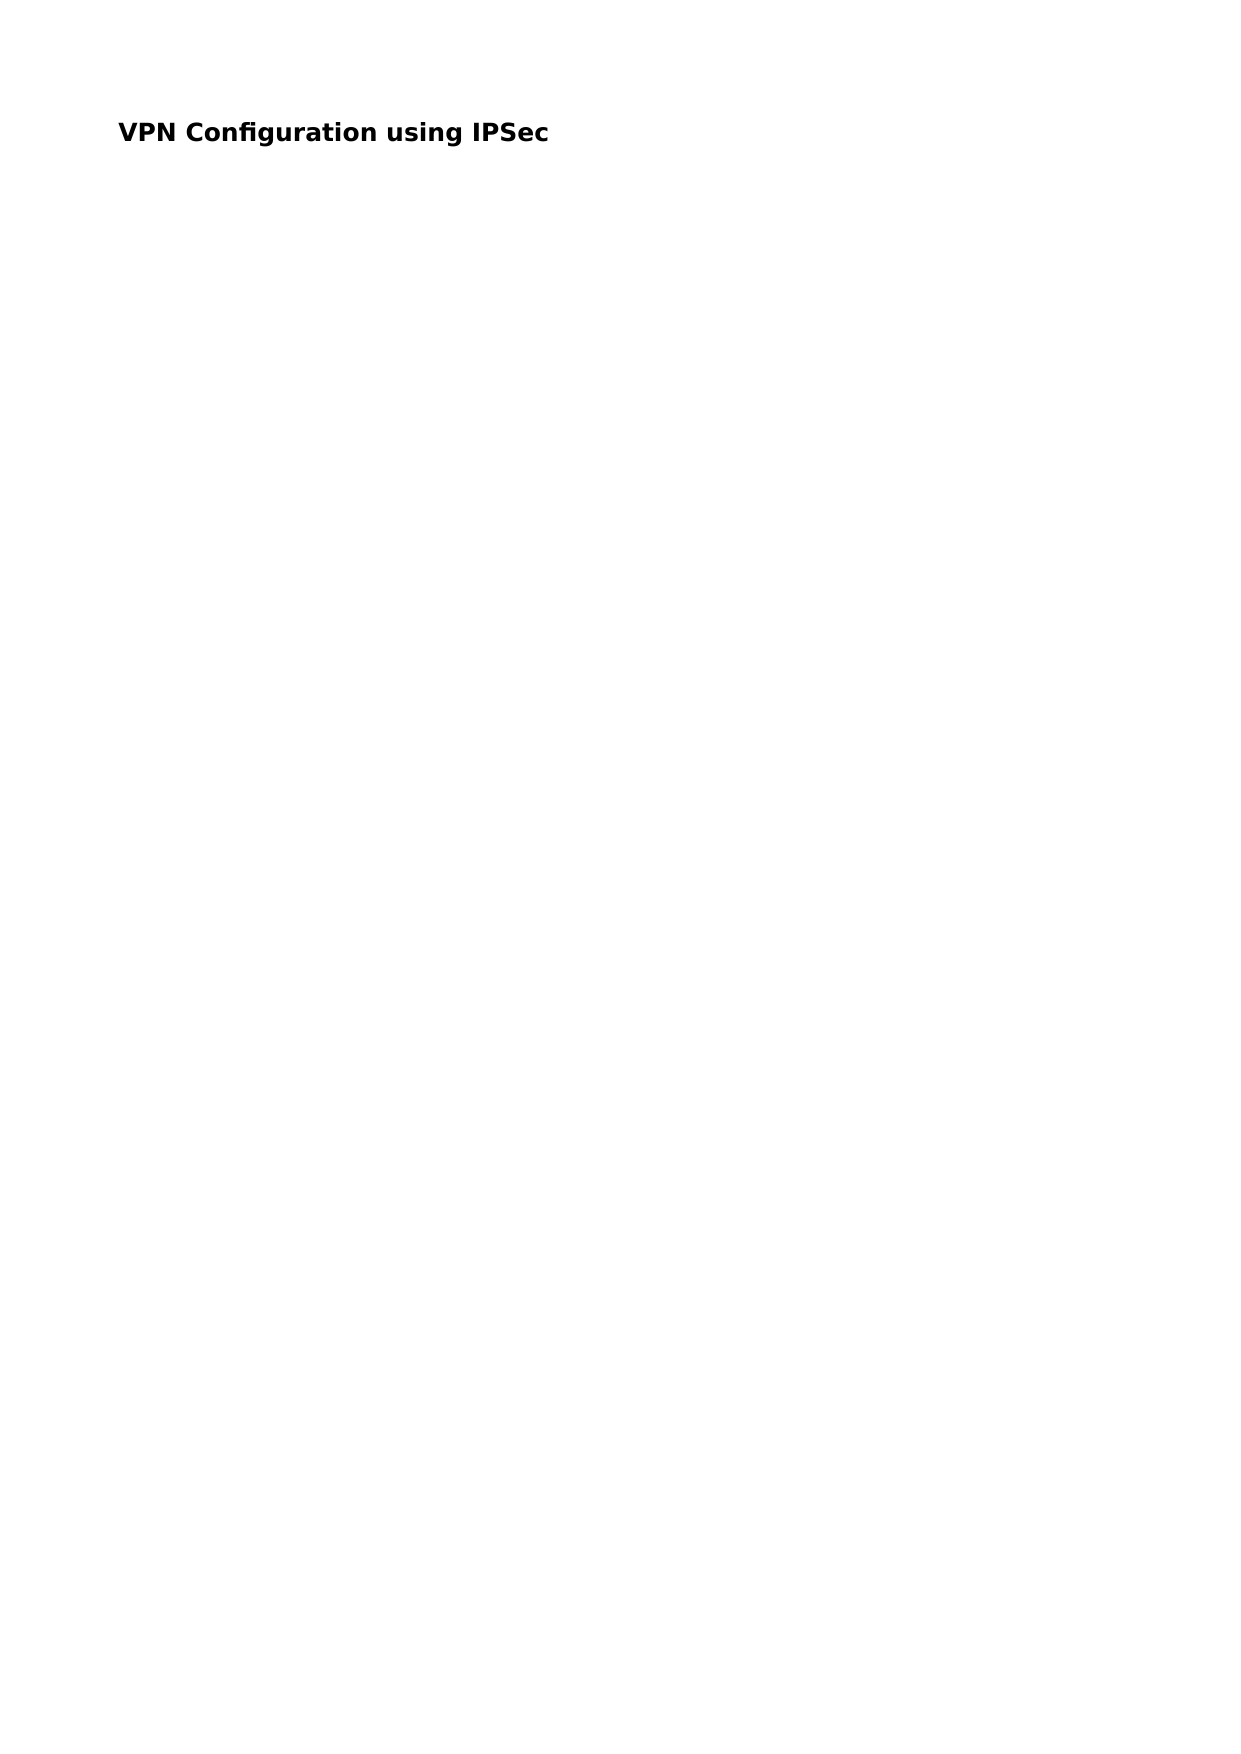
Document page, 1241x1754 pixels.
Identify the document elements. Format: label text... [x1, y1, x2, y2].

text VPN Configuration using IPSec [118, 118, 1122, 147]
